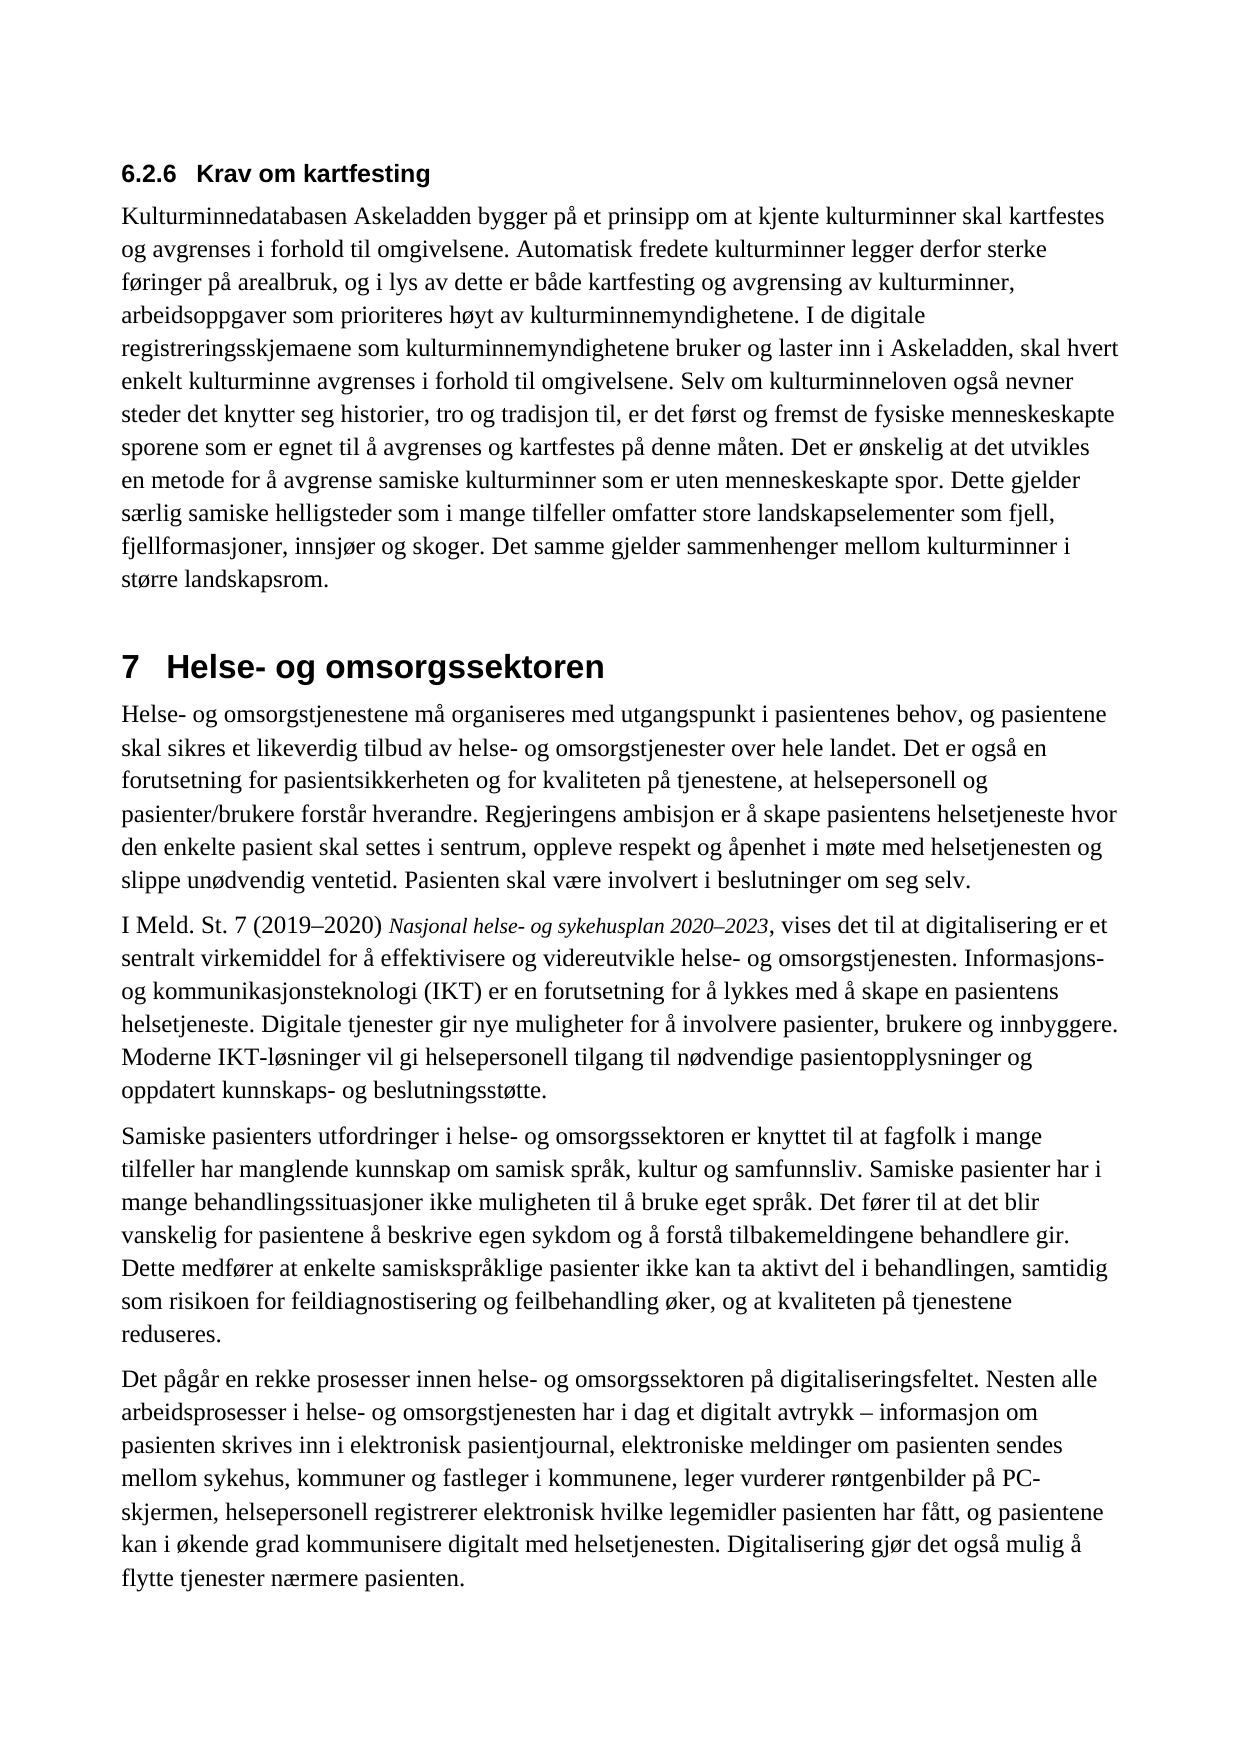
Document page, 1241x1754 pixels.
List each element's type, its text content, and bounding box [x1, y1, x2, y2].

subtitle Helse- og omsorgssektoren [121, 647, 1119, 686]
text Det pågår en rekke prosesser innen helse- og omsorgssektoren på digitaliseringsfeltet. Nesten alle arbeidsprosesser i helse- og omsorgstjenesten har i dag et digitalt avtrykk – informasjon om pasienten skrives inn i elektronisk pasientjournal, elektroniske meldinger om pasienten sendes mellom sykehus, kommuner og fastleger i kommunene, leger vurderer røntgenbilder på PC-skjermen, helsepersonell registrerer elektronisk hvilke legemidler pasienten har fått, og pasientene kan i økende grad kommunisere digitalt med helsetjenesten. Digitalisering gjør det også mulig å flytte tjenester nærmere pasienten. [121, 1364, 1119, 1591]
text I Meld. St. 7 (2019–2020) Nasjonal helse- og sykehusplan 2020–2023, vises det til at digitalisering er et sentralt virkemiddel for å effektivisere og videreutvikle helse- og omsorgstjenesten. Informasjons- og kommunikasjonsteknologi (IKT) er en forutsetning for å lykkes med å skape en pasientens helsetjeneste. Digitale tjenester gir nye muligheter for å involvere pasienter, brukere og innbyggere. Moderne IKT-løsninger vil gi helsepersonell tilgang til nødvendige pasientopplysninger og oppdatert kunnskaps- og beslutningsstøtte. [121, 910, 1119, 1104]
text Kulturminnedatabasen Askeladden bygger på et prinsipp om at kjente kulturminner skal kartfestes og avgrenses i forhold til omgivelsene. Automatisk fredete kulturminner legger derfor sterke føringer på arealbruk, og i lys av dette er både kartfesting og avgrensing av kulturminner, arbeidsoppgaver som prioriteres høyt av kulturminnemyndighetene. I de digitale registreringsskjemaene som kulturminnemyndighetene bruker og laster inn i Askeladden, skal hvert enkelt kulturminne avgrenses i forhold til omgivelsene. Selv om kulturminneloven også nevner steder det knytter seg historier, tro og tradisjon til, er det først og fremst de fysiske menneskeskapte sporene som er egnet til å avgrenses og kartfestes på denne måten. Det er ønskelig at det utvikles en metode for å avgrense samiske kulturminner som er uten menneskeskapte spor. Dette gjelder særlig samiske helligsteder som i mange tilfeller omfatter store landskapselementer som fjell, fjellformasjoner, innsjøer og skoger. Det samme gjelder sammenhenger mellom kulturminner i større landskapsrom. [121, 201, 1119, 593]
text Samiske pasienters utfordringer i helse- og omsorgssektoren er knyttet til at fagfolk i mange tilfeller har manglende kunnskap om samisk språk, kultur og samfunnsliv. Samiske pasienter har i mange behandlingssituasjoner ikke muligheten til å bruke eget språk. Det fører til at det blir vanskelig for pasientene å beskrive egen sykdom og å forstå tilbakemeldingene behandlere gir. Dette medfører at enkelte samiskspråklige pasienter ikke kan ta aktivt del i behandlingen, samtidig som risikoen for feildiagnostisering og feilbehandling øker, og at kvaliteten på tjenestene reduseres. [121, 1121, 1119, 1348]
text Helse- og omsorgstjenestene må organiseres med utgangspunkt i pasientenes behov, og pasientene skal sikres et likeverdig tilbud av helse- og omsorgstjenester over hele landet. Det er også en forutsetning for pasientsikkerheten og for kvaliteten på tjenestene, at helsepersonell og pasienter/brukere forstår hverandre. Regjeringens ambisjon er å skape pasientens helsetjeneste hvor den enkelte pasient skal settes i sentrum, oppleve respekt og åpenhet i møte med helsetjenesten og slippe unødvendig ventetid. Pasienten skal være involvert i beslutninger om seg selv. [121, 699, 1119, 893]
subtitle Krav om kartfesting [121, 159, 1119, 188]
